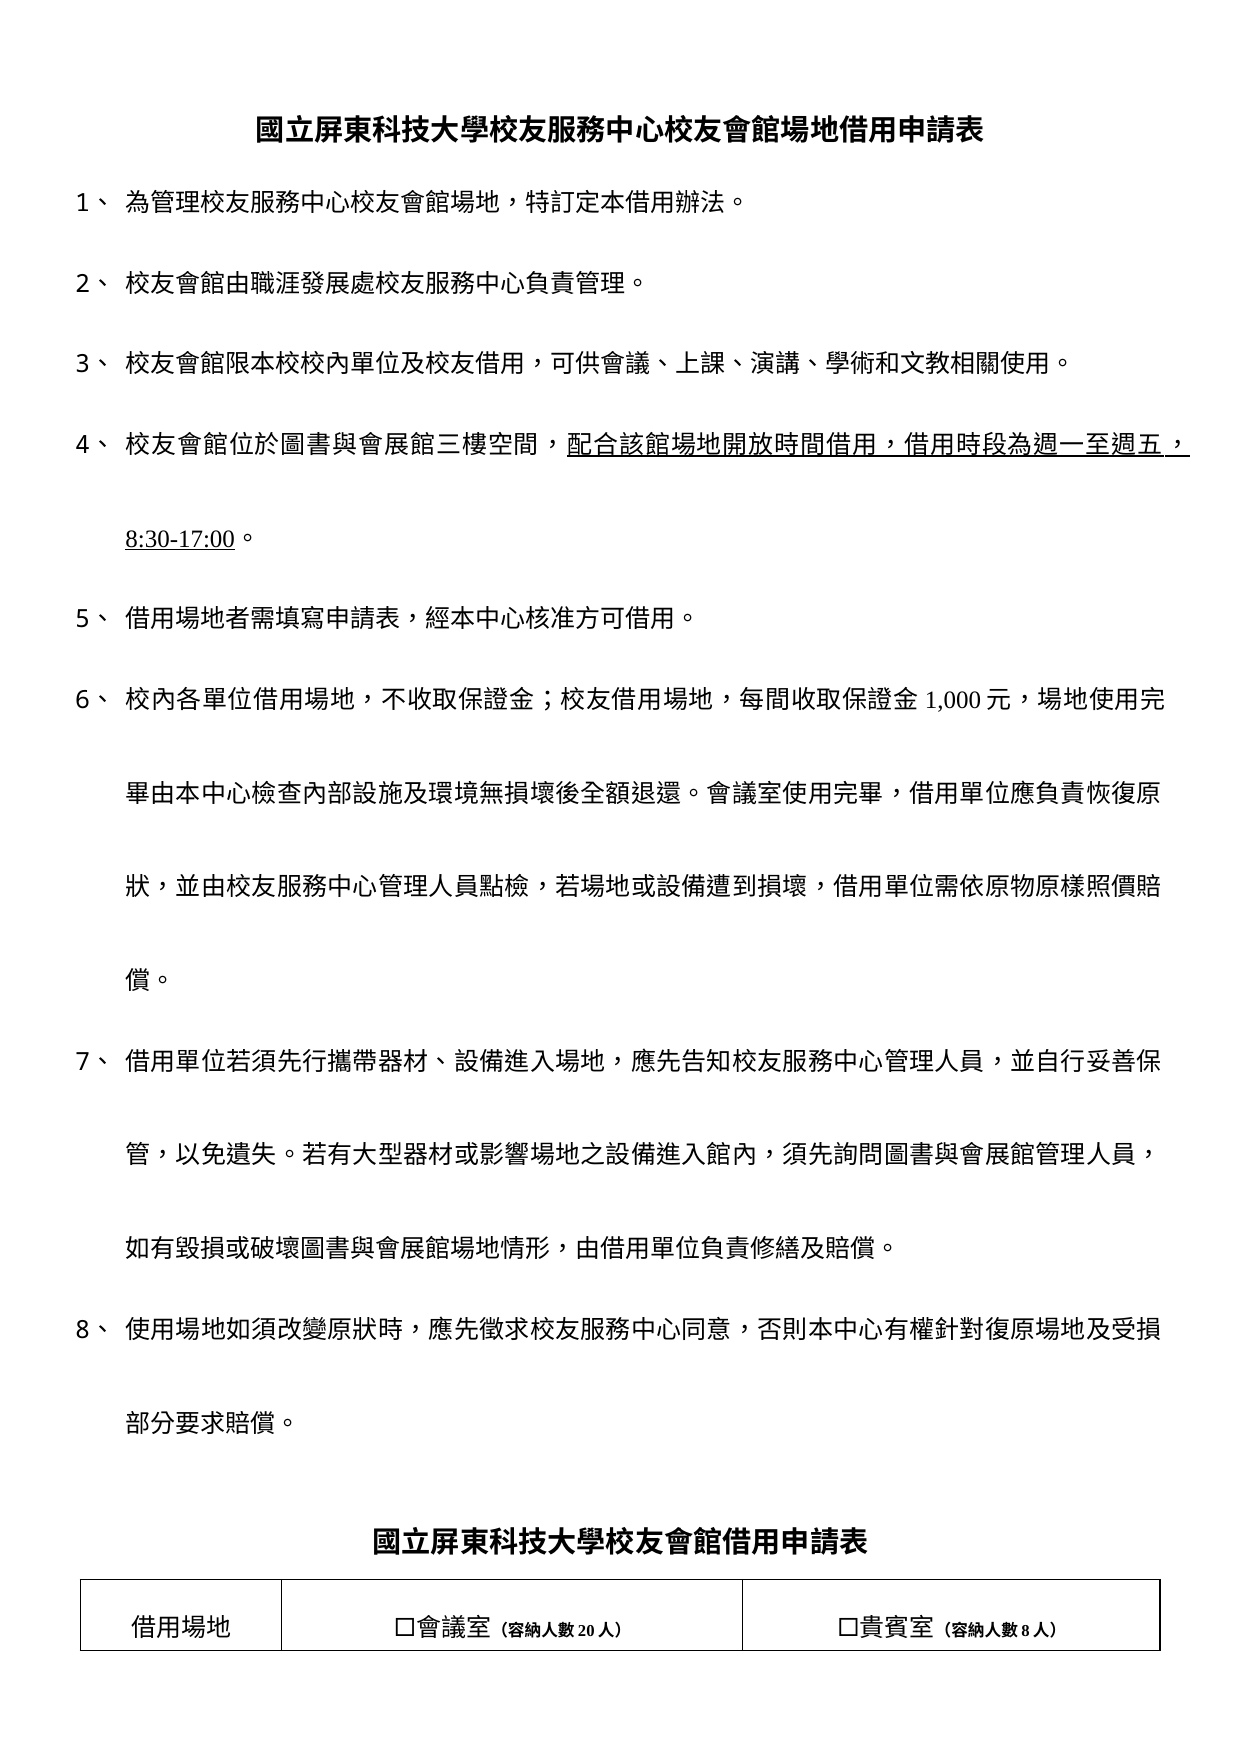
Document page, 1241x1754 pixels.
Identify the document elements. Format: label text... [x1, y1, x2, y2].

subtitle 國立屏東科技大學校友服務中心校友會館場地借用申請表 [75, 106, 1165, 148]
list 借用場地者需填寫申請表，經本中心核准方可借用。 [75, 575, 1165, 638]
list 校友會館由職涯發展處校友服務中心負責管理。 [75, 239, 1165, 302]
list 校友會館限本校校內單位及校友借用，可供會議、上課、演講、學術和文教相關使用。 [75, 320, 1165, 383]
list 使用場地如須改變原狀時，應先徵求校友服務中心同意，否則本中心有權針對復原場地及受損部分要求賠償。 [75, 1286, 1165, 1442]
table_header 借用場地 [81, 1580, 281, 1650]
list 校友會館位於圖書與會展館三樓空間，配合該館場地開放時間借用，借用時段為週一至週五，8:30-17:00。 [75, 401, 1165, 557]
list 為管理校友服務中心校友會館場地，特訂定本借用辦法。 [75, 159, 1165, 221]
table_header 貴賓室（容納人數8人） [743, 1580, 1159, 1650]
table_header 會議室（容納人數20人） [282, 1580, 742, 1650]
list 校內各單位借用場地，不收取保證金；校友借用場地，每間收取保證金1,000元，場地使用完畢由本中心檢查內部設施及環境無損壞後全額退還。會議室使用完畢，借用單位應負責恢復原狀，並由校友服務中心管理人員點檢，若場地或設備遭到損壞，借用單位需依原物原樣照價賠償。 [75, 656, 1165, 999]
list 借用單位若須先行攜帶器材、設備進入場地，應先告知校友服務中心管理人員，並自行妥善保管，以免遺失。若有大型器材或影響場地之設備進入館內，須先詢問圖書與會展館管理人員，如有毀損或破壞圖書與會展館場地情形，由借用單位負責修繕及賠償。 [75, 1018, 1165, 1268]
text 國立屏東科技大學校友會館借用申請表 [75, 1498, 1165, 1560]
